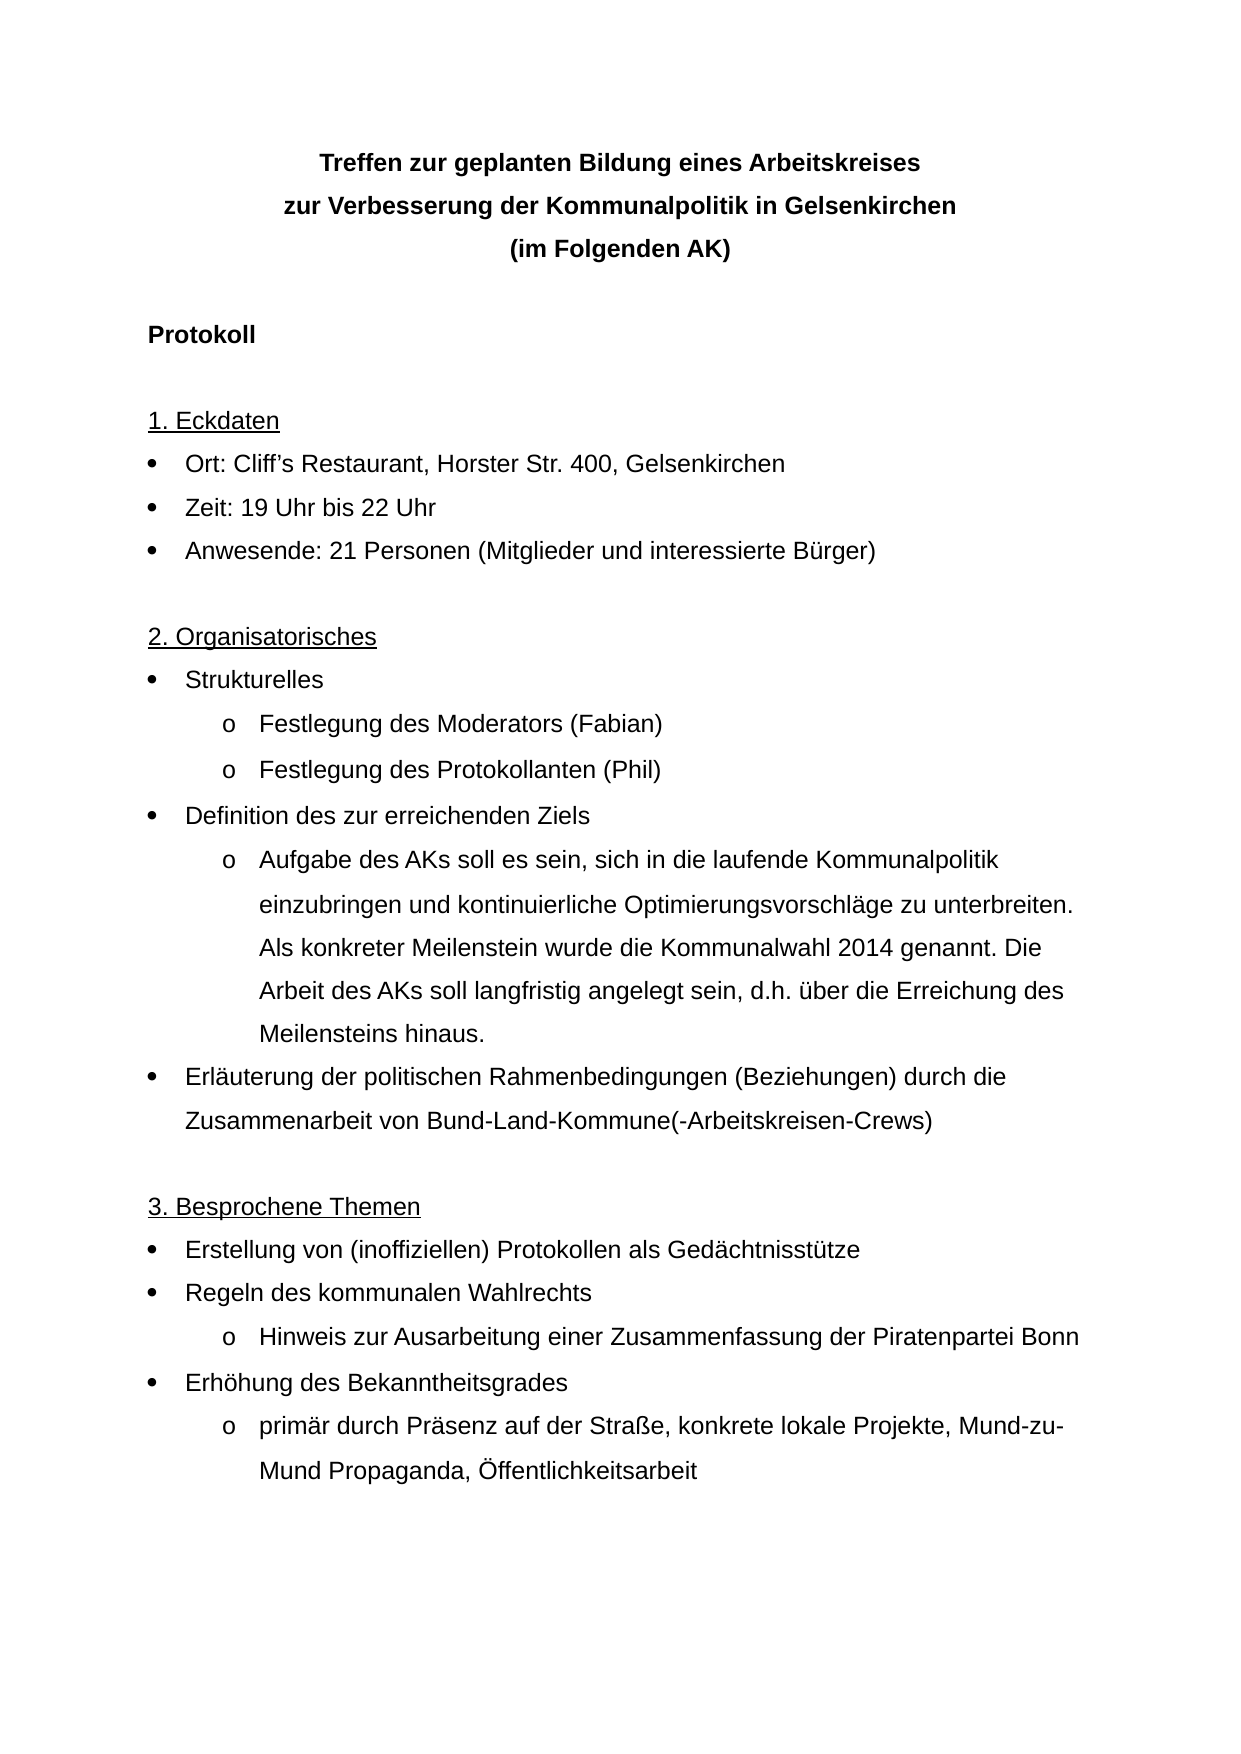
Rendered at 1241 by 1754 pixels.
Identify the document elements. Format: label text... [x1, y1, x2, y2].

text zur Verbesserung der Kommunalpolitik in Gelsenkirchen [148, 191, 1093, 219]
list Hinweis zur Ausarbeitung einer Zusammenfassung der Piratenpartei Bonn [221, 1321, 1093, 1352]
text 3. Besprochene Themen [148, 1192, 1093, 1221]
text 2. Organisatorisches [148, 622, 1093, 651]
list Definition des zur erreichenden Ziels [148, 801, 1093, 830]
list Festlegung des Protokollanten (Phil) [221, 755, 1093, 786]
list Strukturelles [148, 665, 1093, 694]
text Treffen zur geplanten Bildung eines Arbeitskreises [148, 148, 1093, 176]
list Erhöhung des Bekanntheitsgrades [148, 1368, 1093, 1397]
list Ort: Cliff’s Restaurant, Horster Str. 400, Gelsenkirchen [148, 449, 1093, 478]
text Protokoll [148, 320, 1093, 349]
text (im Folgenden AK) [148, 234, 1093, 263]
list Erläuterung der politischen Rahmenbedingungen (Beziehungen) durch die Zusammenarbeit von Bund-Land-Kommune(-Arbeitskreisen-Crews) [148, 1062, 1093, 1134]
list Erstellung von (inoffiziellen) Protokollen als Gedächtnisstütze [148, 1235, 1093, 1264]
list Anwesende: 21 Personen (Mitglieder und interessierte Bürger) [148, 536, 1093, 565]
list Festlegung des Moderators (Fabian) [221, 709, 1093, 739]
list Zeit: 19 Uhr bis 22 Uhr [148, 493, 1093, 522]
list primär durch Präsenz auf der Straße, konkrete lokale Projekte, Mund-zu-Mund Propaganda, Öffentlichkeitsarbeit [221, 1411, 1093, 1485]
text 1. Eckdaten [148, 406, 1093, 435]
list Regeln des kommunalen Wahlrechts [148, 1278, 1093, 1307]
list Aufgabe des AKs soll es sein, sich in die laufende Kommunalpolitik einzubringen und kontinuierliche Optimierungsvorschläge zu unterbreiten. Als konkreter Meilenstein wurde die Kommunalwahl 2014 genannt. Die Arbeit des AKs soll langfristig angelegt sein, d.h. über die Erreichung des Meilensteins hinaus. [221, 844, 1093, 1048]
